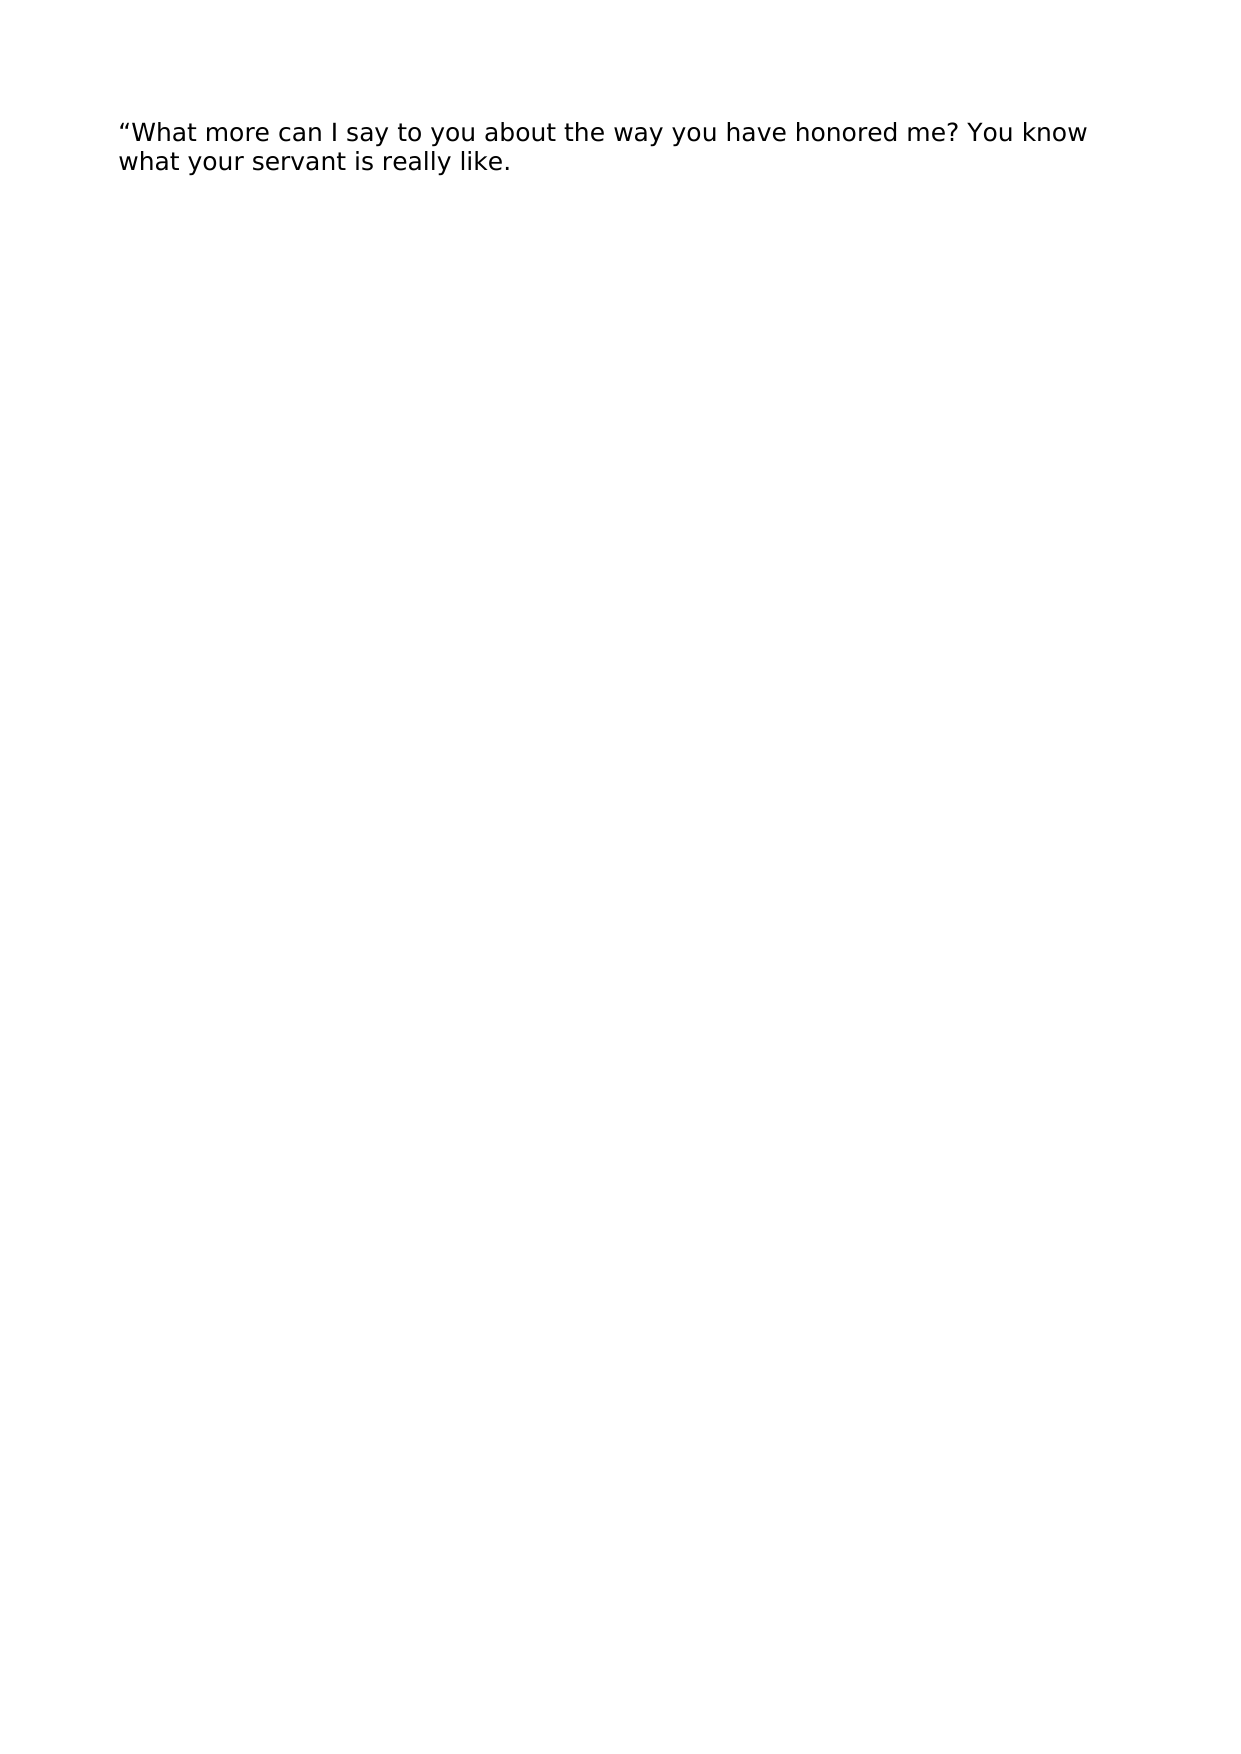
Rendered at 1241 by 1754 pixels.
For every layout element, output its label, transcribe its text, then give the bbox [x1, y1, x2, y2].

text “What more can I say to you about the way you have honored me? You know what your servant is really like. [118, 118, 1122, 176]
